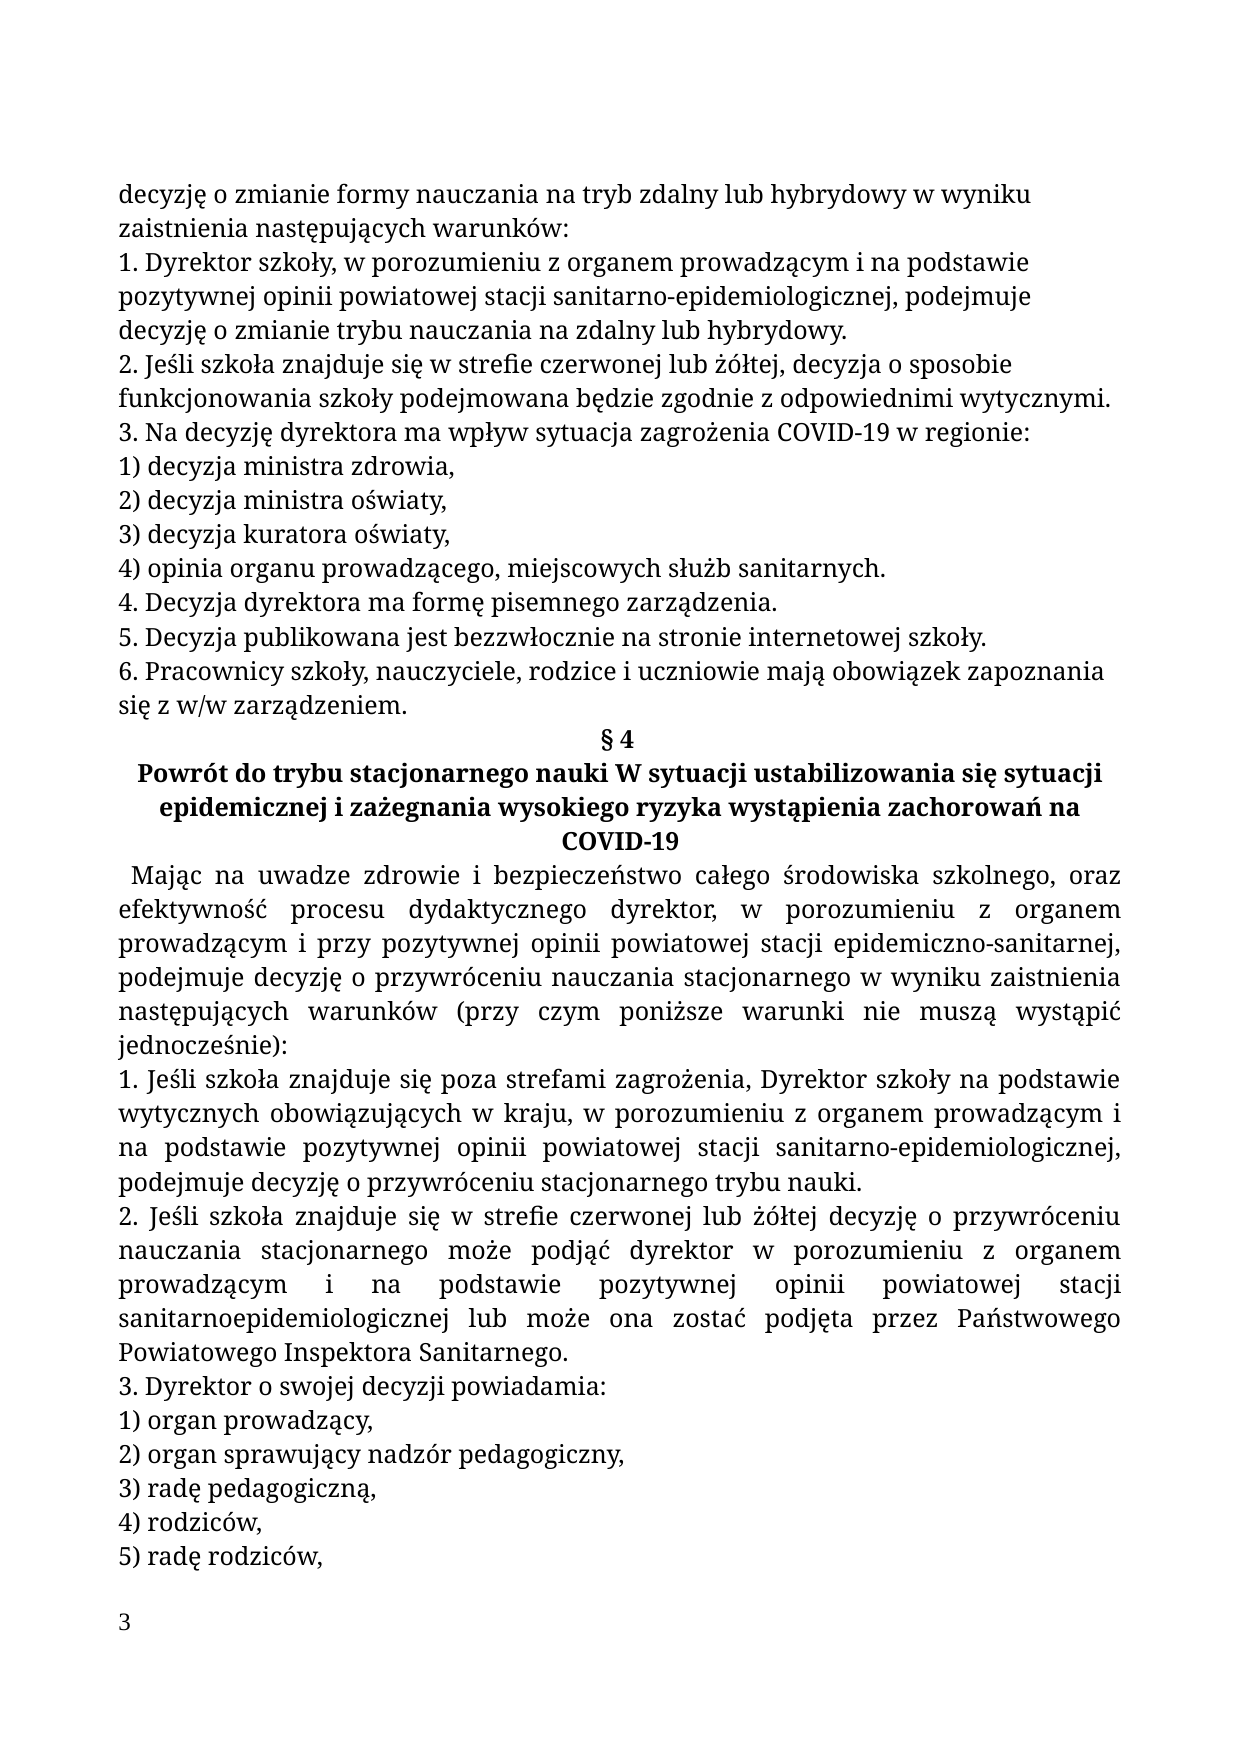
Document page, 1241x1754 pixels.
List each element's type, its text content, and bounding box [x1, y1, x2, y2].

text Powrót do trybu stacjonarnego nauki W sytuacji ustabilizowania się sytuacji epidemicznej i zażegnania wysokiego ryzyka wystąpienia zachorowań na COVID-19 [118, 755, 1122, 858]
text 2. Jeśli szkoła znajduje się w strefie czerwonej lub żółtej, decyzja o sposobie funkcjonowania szkoły podejmowana będzie zgodnie z odpowiednimi wytycznymi. [118, 347, 1122, 415]
text § 4 [118, 721, 1122, 755]
text 4) rodziców, [118, 1505, 1122, 1539]
text 3) decyzja kuratora oświaty, [118, 517, 1122, 551]
text 2) organ sprawujący nadzór pedagogiczny, [118, 1437, 1122, 1471]
text 4. Decyzja dyrektora ma formę pisemnego zarządzenia. [118, 585, 1122, 619]
text 2) decyzja ministra oświaty, [118, 483, 1122, 517]
text 1. Dyrektor szkoły, w porozumieniu z organem prowadzącym i na podstawie pozytywnej opinii powiatowej stacji sanitarno-epidemiologicznej, podejmuje decyzję o zmianie trybu nauczania na zdalny lub hybrydowy. [118, 244, 1122, 347]
text 5) radę rodziców, [118, 1539, 1122, 1573]
text 1) organ prowadzący, [118, 1403, 1122, 1437]
text 3. Dyrektor o swojej decyzji powiadamia: [118, 1368, 1122, 1403]
text 6. Pracownicy szkoły, nauczyciele, rodzice i uczniowie mają obowiązek zapoznania się z w/w zarządzeniem. [118, 653, 1122, 721]
text 1. Jeśli szkoła znajduje się poza strefami zagrożenia, Dyrektor szkoły na podstawie wytycznych obowiązujących w kraju, w porozumieniu z organem prowadzącym i na podstawie pozytywnej opinii powiatowej stacji sanitarno-epidemiologicznej, podejmuje decyzję o przywróceniu stacjonarnego trybu nauki. [118, 1062, 1122, 1198]
text Mając na uwadze zdrowie i bezpieczeństwo całego środowiska szkolnego, oraz efektywność procesu dydaktycznego dyrektor, w porozumieniu z organem prowadzącym i przy pozytywnej opinii powiatowej stacji epidemiczno-sanitarnej, podejmuje decyzję o przywróceniu nauczania stacjonarnego w wyniku zaistnienia następujących warunków (przy czym poniższe warunki nie muszą wystąpić jednocześnie): [118, 858, 1122, 1062]
text 1) decyzja ministra zdrowia, [118, 449, 1122, 483]
text 5. Decyzja publikowana jest bezzwłocznie na stronie internetowej szkoły. [118, 619, 1122, 653]
text 4) opinia organu prowadzącego, miejscowych służb sanitarnych. [118, 551, 1122, 585]
text 3. Na decyzję dyrektora ma wpływ sytuacja zagrożenia COVID-19 w regionie: [118, 415, 1122, 449]
text 2. Jeśli szkoła znajduje się w strefie czerwonej lub żółtej decyzję o przywróceniu nauczania stacjonarnego może podjąć dyrektor w porozumieniu z organem prowadzącym i na podstawie pozytywnej opinii powiatowej stacji sanitarnoepidemiologicznej lub może ona zostać podjęta przez Państwowego Powiatowego Inspektora Sanitarnego. [118, 1198, 1122, 1368]
text decyzję o zmianie formy nauczania na tryb zdalny lub hybrydowy w wyniku zaistnienia następujących warunków: [118, 176, 1122, 244]
text 3) radę pedagogiczną, [118, 1471, 1122, 1505]
